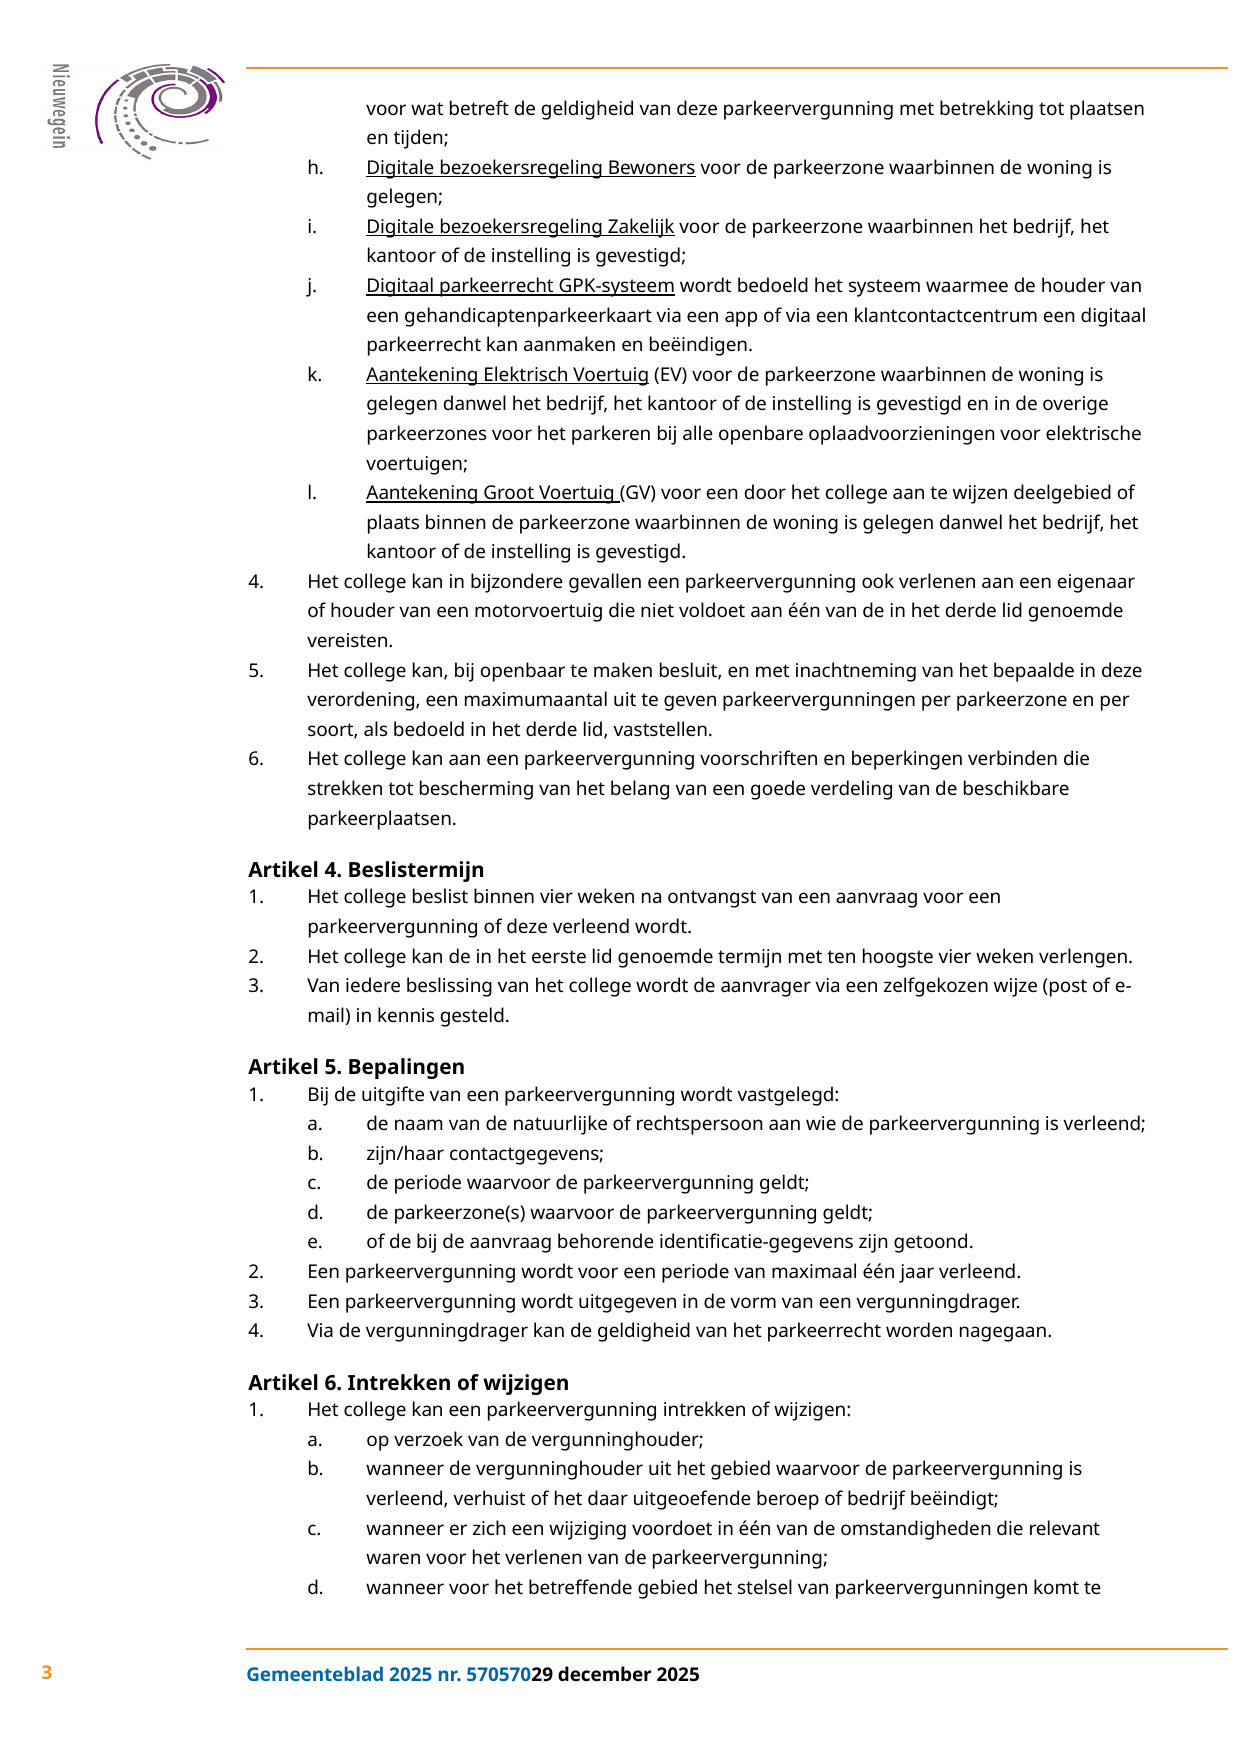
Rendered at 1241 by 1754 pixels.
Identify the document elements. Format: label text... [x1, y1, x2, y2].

list zijn/haar contactgegevens; [307, 1140, 1152, 1166]
list de naam van de natuurlijke of rechtspersoon aan wie de parkeervergunning is verleend; [307, 1110, 1152, 1136]
list Van iedere beslissing van het college wordt de aanvrager via een zelfgekozen wijze (post of e-mail) in kennis gesteld. [248, 972, 1152, 1028]
list Digitaal parkeerrecht GPK-systeem wordt bedoeld het systeem waarmee de houder van een gehandicaptenparkeerkaart via een app of via een klantcontactcentrum een digitaal parkeerrecht kan aanmaken en beëindigen. [307, 272, 1152, 357]
list Het college kan in bijzondere gevallen een parkeervergunning ook verlenen aan een eigenaar of houder van een motorvoertuig die niet voldoet aan één van de in het derde lid genoemde vereisten. [248, 568, 1152, 653]
list de periode waarvoor de parkeervergunning geldt; [307, 1169, 1152, 1195]
list wanneer voor het betreffende gebied het stelsel van parkeervergunningen komt te [307, 1574, 1152, 1599]
list Een parkeervergunning wordt voor een periode van maximaal één jaar verleend. [248, 1258, 1152, 1284]
list Het college kan aan een parkeervergunning voorschriften en beperkingen verbinden die strekken tot bescherming van het belang van een goede verdeling van de beschikbare parkeerplaatsen. [248, 746, 1152, 831]
list de parkeerzone(s) waarvoor de parkeervergunning geldt; [307, 1199, 1152, 1225]
list Een parkeervergunning wordt uitgegeven in de vorm van een vergunningdrager. [248, 1288, 1152, 1314]
list Het college kan de in het eerste lid genoemde termijn met ten hoogste vier weken verlengen. [248, 943, 1152, 968]
list Het college kan, bij openbaar te maken besluit, en met inachtneming van het bepaalde in deze verordening, een maximumaantal uit te geven parkeervergunningen per parkeerzone en per soort, als bedoeld in het derde lid, vaststellen. [248, 657, 1152, 742]
list wanneer er zich een wijziging voordoet in één van de omstandigheden die relevant waren voor het verlenen van de parkeervergunning; [307, 1515, 1152, 1570]
list Via de vergunningdrager kan de geldigheid van het parkeerrecht worden nagegaan. [248, 1317, 1152, 1343]
list wanneer de vergunninghouder uit het gebied waarvoor de parkeervergunning is verleend, verhuist of het daar uitgeoefende beroep of bedrijf beëindigt; [307, 1456, 1152, 1511]
list of de bij de aanvraag behorende identificatie-gegevens zijn getoond. [307, 1229, 1152, 1254]
list op verzoek van de vergunninghouder; [307, 1426, 1152, 1452]
list Bij de uitgifte van een parkeervergunning wordt vastgelegd: [248, 1081, 1152, 1107]
list Aantekening Elektrisch Voertuig (EV) voor de parkeerzone waarbinnen de woning is gelegen danwel het bedrijf, het kantoor of de instelling is gevestigd en in de overige parkeerzones voor het parkeren bij alle openbare oplaadvoorzieningen voor elektrische voertuigen; [307, 361, 1152, 476]
text Artikel 5. Bepalingen [248, 1052, 1152, 1081]
text Artikel 6. Intrekken of wijzigen [248, 1368, 1152, 1396]
list voor wat betreft de geldigheid van deze parkeervergunning met betrekking tot plaatsen en tijden; [307, 95, 1152, 150]
list Het college beslist binnen vier weken na ontvangst van een aanvraag voor een parkeervergunning of deze verleend wordt. [248, 884, 1152, 939]
list Aantekening Groot Voertuig (GV) voor een door het college aan te wijzen deelgebied of plaats binnen de parkeerzone waarbinnen de woning is gelegen danwel het bedrijf, het kantoor of de instelling is gevestigd. [307, 479, 1152, 564]
list Het college kan een parkeervergunning intrekken of wijzigen: [248, 1396, 1152, 1422]
picture [41, 47, 231, 172]
text Artikel 4. Beslistermijn [248, 855, 1152, 884]
list Digitale bezoekersregeling Bewoners voor de parkeerzone waarbinnen de woning is gelegen; [307, 154, 1152, 209]
list Digitale bezoekersregeling Zakelijk voor de parkeerzone waarbinnen het bedrijf, het kantoor of de instelling is gevestigd; [307, 213, 1152, 268]
